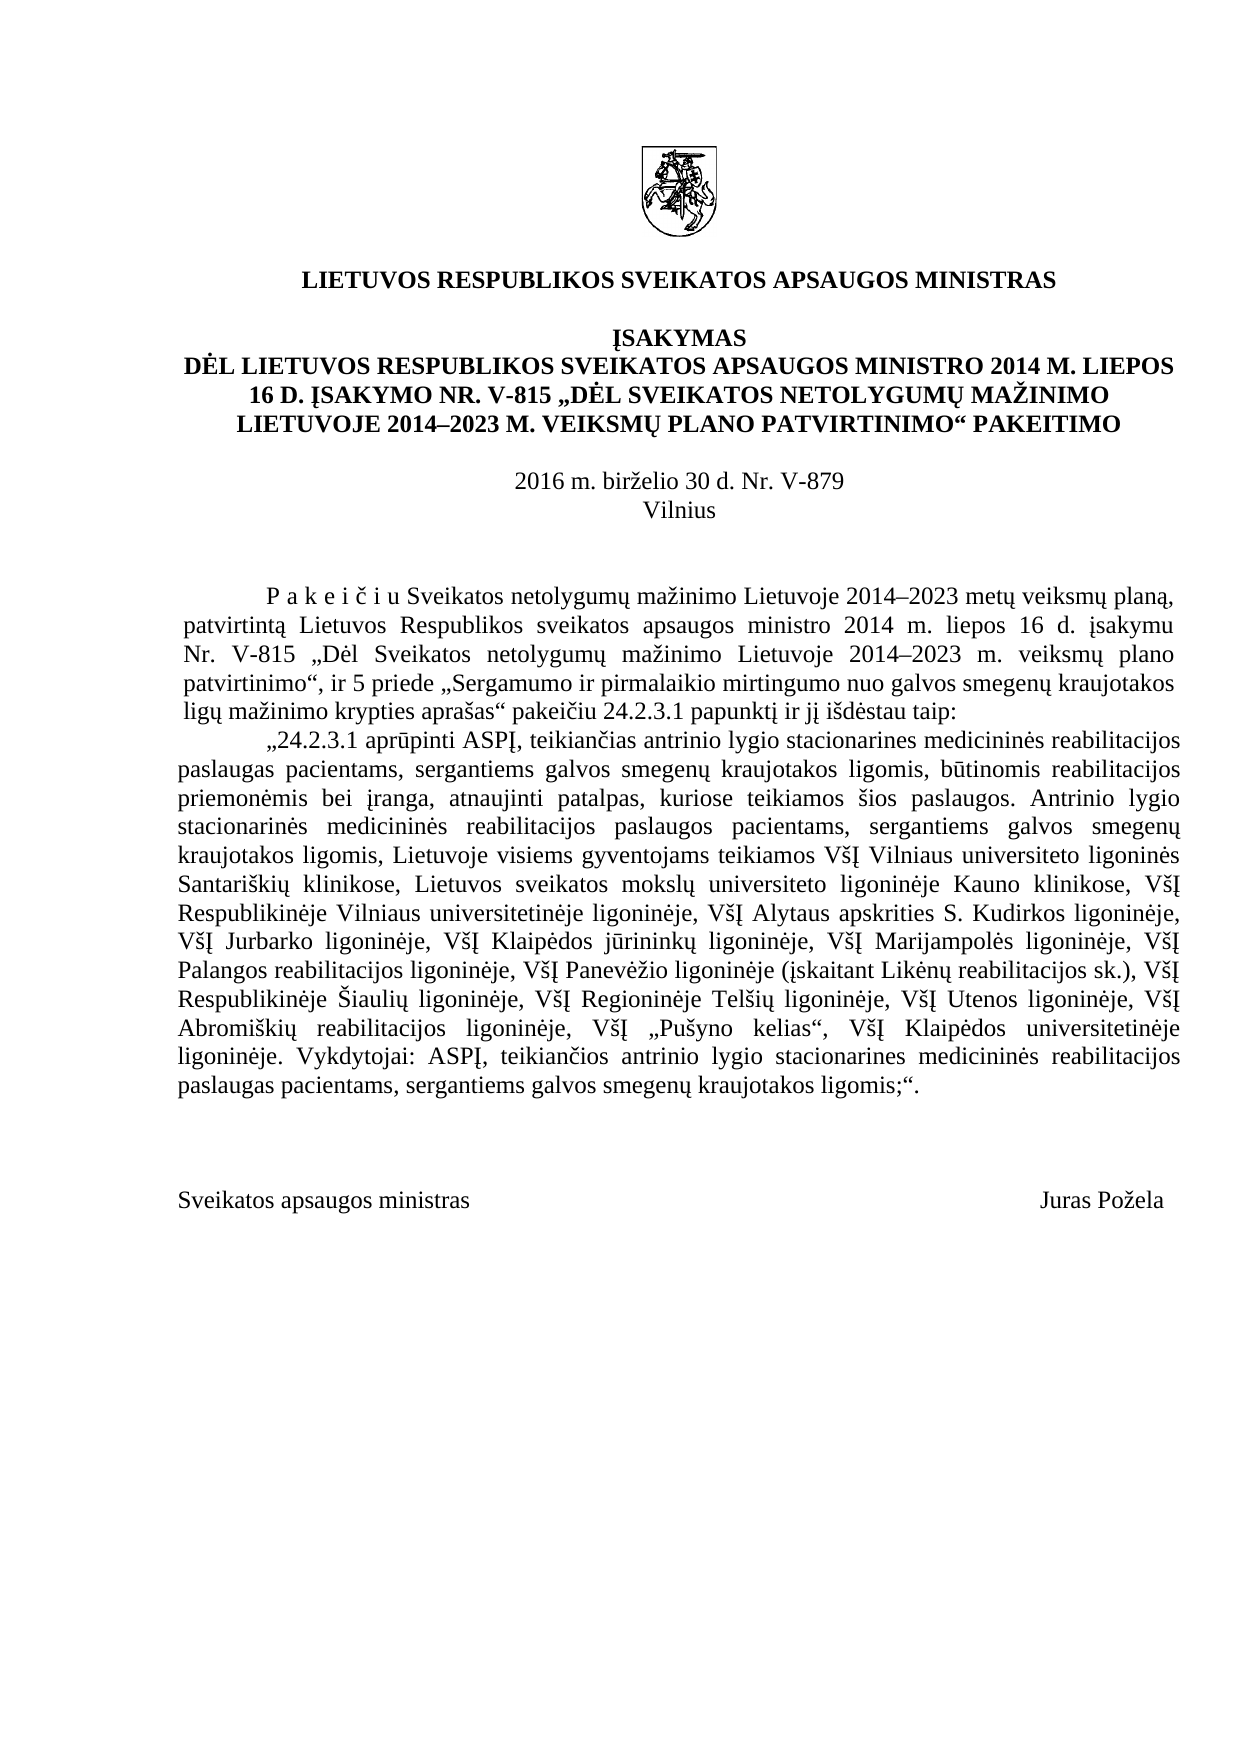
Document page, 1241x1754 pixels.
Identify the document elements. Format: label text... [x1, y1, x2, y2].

text LIETUVOS RESPUBLIKOS SVEIKATOS APSAUGOS MINISTRAS [177, 265, 1181, 294]
text Sveikatos apsaugos ministras Juras Požela [177, 1185, 1181, 1214]
text Vilnius [177, 495, 1181, 524]
text P a k e i č i u Sveikatos netolygumų mažinimo Lietuvoje 2014–2023 metų veiksmų planą, patvirtintą Lietuvos Respublikos sveikatos apsaugos ministro 2014 m. liepos 16 d. įsakymu Nr. V-815 „Dėl Sveikatos netolygumų mažinimo Lietuvoje 2014–2023 m. veiksmų plano patvirtinimo“, ir 5 priede „Sergamumo ir pirmalaikio mirtingumo nuo galvos smegenų kraujotakos ligų mažinimo krypties aprašas“ pakeičiu 24.2.3.1 papunktį ir jį išdėstau taip: [183, 581, 1175, 725]
text „24.2.3.1 aprūpinti ASPĮ, teikiančias antrinio lygio stacionarines medicininės reabilitacijos paslaugas pacientams, sergantiems galvos smegenų kraujotakos ligomis, būtinomis reabilitacijos priemonėmis bei įranga, atnaujinti patalpas, kuriose teikiamos šios paslaugos. Antrinio lygio stacionarinės medicininės reabilitacijos paslaugos pacientams, sergantiems galvos smegenų kraujotakos ligomis, Lietuvoje visiems gyventojams teikiamos VšĮ Vilniaus universiteto ligoninės Santariškių klinikose, Lietuvos sveikatos mokslų universiteto ligoninėje Kauno klinikose, VšĮ Respublikinėje Vilniaus universitetinėje ligoninėje, VšĮ Alytaus apskrities S. Kudirkos ligoninėje, VšĮ Jurbarko ligoninėje, VšĮ Klaipėdos jūrininkų ligoninėje, VšĮ Marijampolės ligoninėje, VšĮ Palangos reabilitacijos ligoninėje, VšĮ Panevėžio ligoninėje (įskaitant Likėnų reabilitacijos sk.), VšĮ Respublikinėje Šiaulių ligoninėje, VšĮ Regioninėje Telšių ligoninėje, VšĮ Utenos ligoninėje, VšĮ Abromiškių reabilitacijos ligoninėje, VšĮ „Pušyno kelias“, VšĮ Klaipėdos universitetinėje ligoninėje. Vykdytojai: ASPĮ, teikiančios antrinio lygio stacionarines medicininės reabilitacijos paslaugas pacientams, sergantiems galvos smegenų kraujotakos ligomis;“. [177, 725, 1181, 1099]
text ĮSAKYMAS [177, 323, 1181, 351]
text 2016 m. birželio 30 d. Nr. V-879 [177, 466, 1181, 495]
text DĖL LIETUVOS RESPUBLIKOS SVEIKATOS APSAUGOS MINISTRO 2014 M. LIEPOS 16 D. ĮSAKYMO NR. V-815 „DĖL SVEIKATOS NETOLYGUMŲ MAŽINIMO LIETUVOJE 2014–2023 M. VEIKSMŲ PLANO PATVIRTINIMO“ PAKEITIMO [177, 351, 1181, 438]
